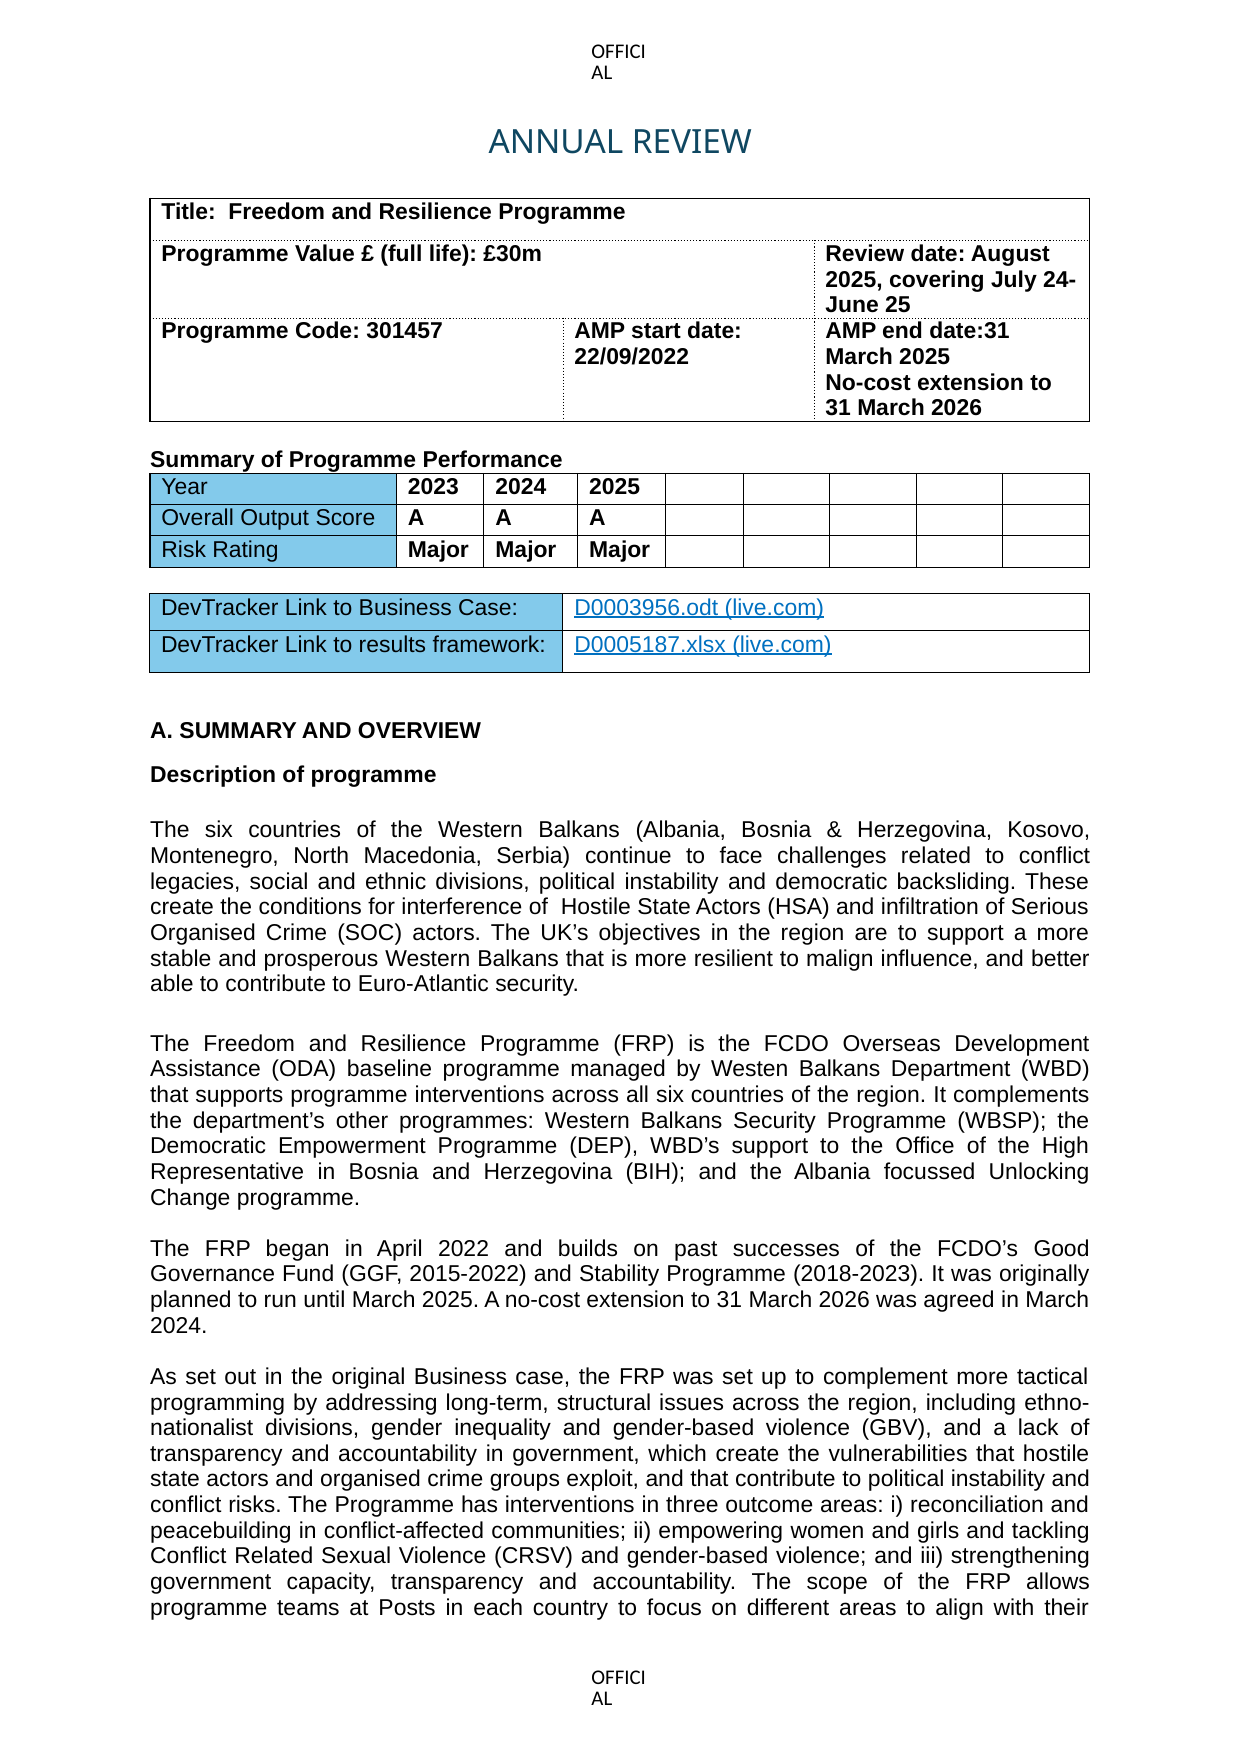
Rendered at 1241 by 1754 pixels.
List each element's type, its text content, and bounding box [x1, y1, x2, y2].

table_cell A [484, 505, 577, 535]
text As set out in the original Business case, the FRP was set up to complement more tactical programming by addressing long-term, structural issues across the region, including ethno-nationalist divisions, gender inequality and gender-based violence (GBV), and a lack of transparency and accountability in government, which create the vulnerabilities that hostile state actors and organised crime groups exploit, and that contribute to political instability and conflict risks. The Programme has interventions in three outcome areas: i) reconciliation and peacebuilding in conflict-affected communities; ii) empowering women and girls and tackling Conflict Related Sexual Violence (CRSV) and gender-based violence; and iii) strengthening government capacity, transparency and accountability. The scope of the FRP allows programme teams at Posts in each country to focus on different areas to align with their [150, 1364, 1090, 1620]
text Summary of Programme Performance [150, 447, 1090, 473]
table_cell Overall Output Score [151, 505, 396, 535]
table_cell Major [397, 536, 483, 567]
table_header Year [151, 474, 396, 504]
table_header 2023 [397, 474, 483, 504]
table_header 2024 [484, 474, 577, 504]
table_cell [1003, 536, 1089, 567]
table_cell A [578, 505, 665, 535]
table_cell AMP end date:31 March 2025 No-cost extension to 31 March 2026 [814, 318, 1089, 421]
table_header [744, 474, 829, 504]
table_header [917, 474, 1002, 504]
table_cell Review date: August 2025, covering July 24-June 25 [814, 240, 1089, 317]
table_header [666, 474, 743, 504]
table_cell [744, 505, 829, 535]
table_header 2025 [578, 474, 665, 504]
table_cell Programme Code: 301457 [151, 318, 563, 421]
table_cell [830, 536, 916, 567]
table_cell [666, 536, 743, 567]
text Description of programme [150, 762, 1090, 787]
table_header [1003, 474, 1089, 504]
table_header DevTracker Link to Business Case: [150, 594, 562, 630]
table_header [830, 474, 916, 504]
table_cell [1003, 505, 1089, 535]
table_cell [917, 505, 1002, 535]
table_cell Major [578, 536, 665, 567]
table_cell Major [484, 536, 577, 567]
table_cell A [397, 505, 483, 535]
subtitle ANNUAL REVIEW [150, 118, 1090, 164]
text The six countries of the Western Balkans (Albania, Bosnia & Herzegovina, Kosovo, Montenegro, North Macedonia, Serbia) continue to face challenges related to conflict legacies, social and ethnic divisions, political instability and democratic backsliding. These create the conditions for interference of Hostile State Actors (HSA) and infiltration of Serious Organised Crime (SOC) actors. The UK’s objectives in the region are to support a more stable and prosperous Western Balkans that is more resilient to malign influence, and better able to contribute to Euro-Atlantic security. [150, 817, 1090, 997]
table_cell Programme Value £ (full life): £30m [151, 240, 814, 317]
table_cell D0005187.xlsx (live.com) [563, 631, 1089, 672]
table_header D0003956.odt (live.com) [563, 594, 1089, 630]
text A. SUMMARY AND OVERVIEW [150, 717, 1090, 743]
table_header Title: Freedom and Resilience Programme [151, 199, 1089, 240]
table_cell [666, 505, 743, 535]
table_cell [744, 536, 829, 567]
table_cell DevTracker Link to results framework: [150, 631, 562, 672]
text The FRP began in April 2022 and builds on past successes of the FCDO’s Good Governance Fund (GGF, 2015-2022) and Stability Programme (2018-2023). It was originally planned to run until March 2025. A no-cost extension to 31 March 2026 was agreed in March 2024. [150, 1236, 1090, 1338]
table_cell [917, 536, 1002, 567]
text The Freedom and Resilience Programme (FRP) is the FCDO Overseas Development Assistance (ODA) baseline programme managed by Westen Balkans Department (WBD) that supports programme interventions across all six countries of the region. It complements the department’s other programmes: Western Balkans Security Programme (WBSP); the Democratic Empowerment Programme (DEP), WBD’s support to the Office of the High Representative in Bosnia and Herzegovina (BIH); and the Albania focussed Unlocking Change programme. [150, 1031, 1090, 1210]
table_cell Risk Rating [151, 536, 396, 567]
table_cell [830, 505, 916, 535]
table_cell AMP start date: 22/09/2022 [563, 318, 814, 421]
